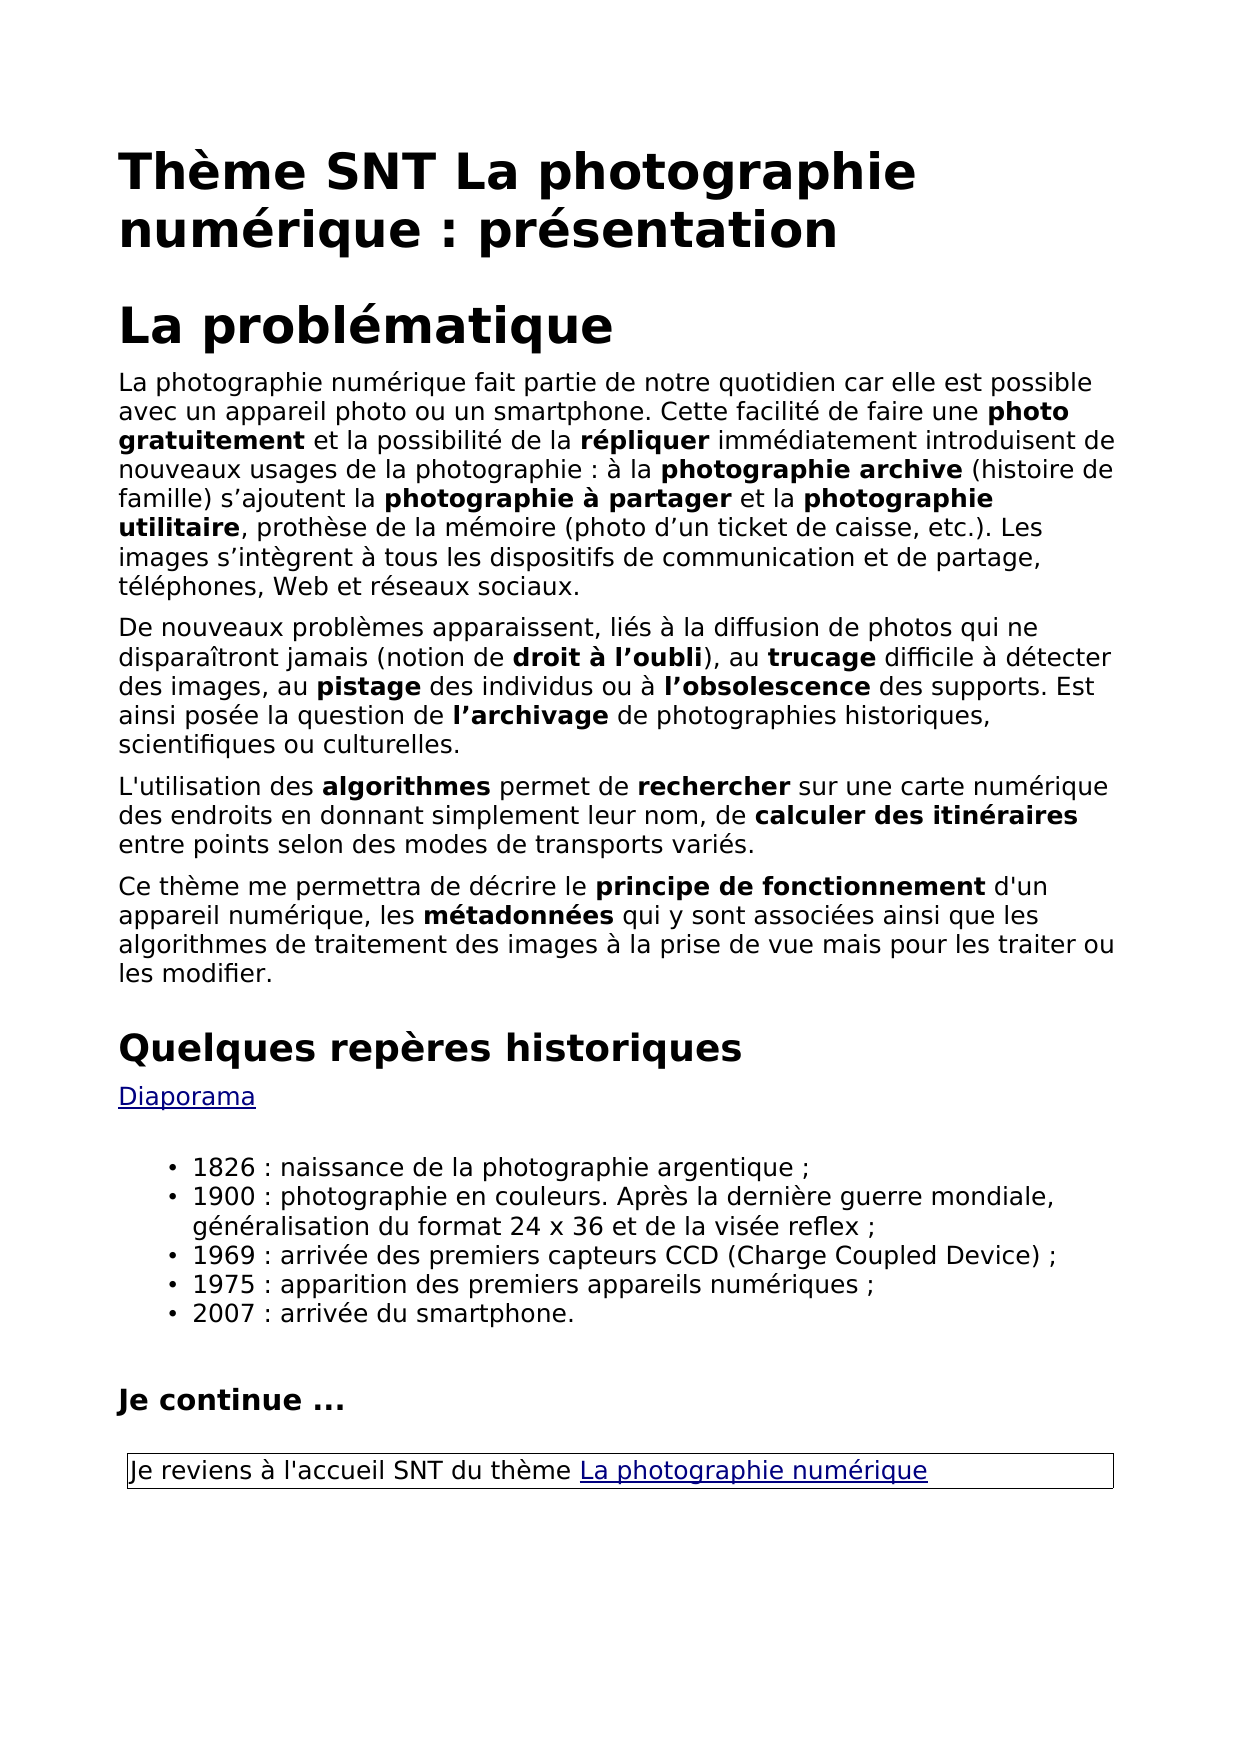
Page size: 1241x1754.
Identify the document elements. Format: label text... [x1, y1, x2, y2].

text Ce thème me permettra de décrire le principe de fonctionnement d'un appareil numérique, les métadonnées qui y sont associées ainsi que les algorithmes de traitement des images à la prise de vue mais pour les traiter ou les modifier. [118, 872, 1122, 989]
subtitle Thème SNT La photographie numérique : présentation [118, 143, 1122, 259]
text La photographie numérique fait partie de notre quotidien car elle est possible avec un appareil photo ou un smartphone. Cette facilité de faire une photo gratuitement et la possibilité de la répliquer immédiatement introduisent de nouveaux usages de la photographie : à la photographie archive (histoire de famille) s’ajoutent la photographie à partager et la photographie utilitaire, prothèse de la mémoire (photo d’un ticket de caisse, etc.). Les images s’intègrent à tous les dispositifs de communication et de partage, téléphones, Web et réseaux sociaux. [118, 368, 1122, 601]
text Diaporama [118, 1082, 1122, 1111]
list 1969 : arrivée des premiers capteurs CCD (Charge Coupled Device) ; [177, 1241, 1122, 1270]
subtitle La problématique [118, 297, 1122, 355]
text De nouveaux problèmes apparaissent, liés à la diffusion de photos qui ne disparaîtront jamais (notion de droit à l’oubli), au trucage difficile à détecter des images, au pistage des individus ou à l’obsolescence des supports. Est ainsi posée la question de l’archivage de photographies historiques, scientifiques ou culturelles. [118, 614, 1122, 759]
list 1900 : photographie en couleurs. Après la dernière guerre mondiale, généralisation du format 24 x 36 et de la visée reflex ; [177, 1183, 1122, 1241]
list 1975 : apparition des premiers appareils numériques ; [177, 1270, 1122, 1299]
subtitle Je continue ... [118, 1383, 1122, 1417]
list 2007 : arrivée du smartphone. [177, 1299, 1122, 1328]
table_header Je reviens à l'accueil SNT du thème La photographie numérique [128, 1454, 1113, 1488]
list 1826 : naissance de la photographie argentique ; [177, 1153, 1122, 1183]
text L'utilisation des algorithmes permet de rechercher sur une carte numérique des endroits en donnant simplement leur nom, de calculer des itinéraires entre points selon des modes de transports variés. [118, 772, 1122, 859]
subtitle Quelques repères historiques [118, 1026, 1122, 1070]
